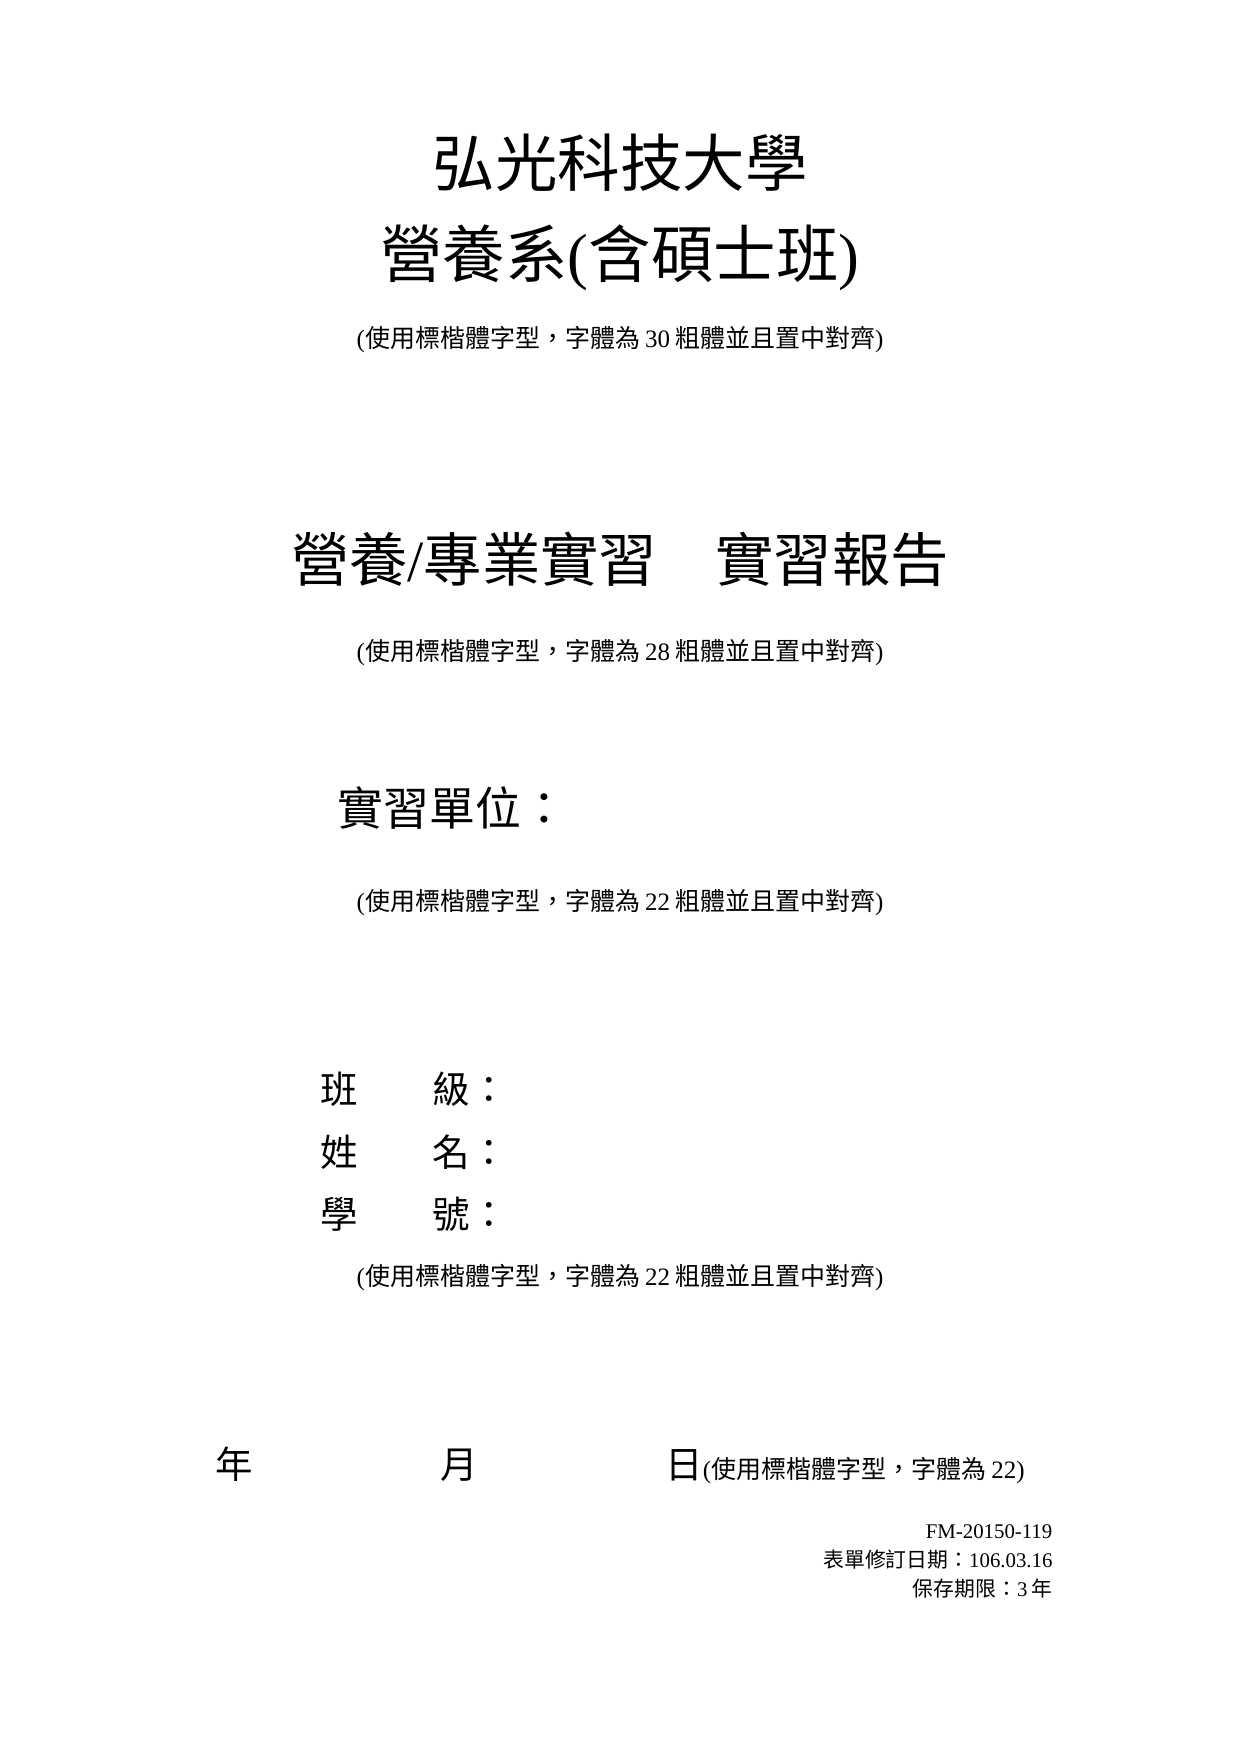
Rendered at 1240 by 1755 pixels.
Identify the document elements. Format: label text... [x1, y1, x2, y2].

text (使用標楷體字型，字體為30粗體並且置中對齊) [187, 295, 1052, 358]
text 學 號： [187, 1170, 1052, 1233]
text 營養系(含碩士班) [187, 205, 1052, 295]
text 實習單位： [187, 733, 1052, 858]
text 班 級： [187, 1045, 1052, 1108]
text (使用標楷體字型，字體為22粗體並且置中對齊) [187, 1233, 1052, 1295]
text 姓 名： [187, 1108, 1052, 1170]
text (使用標楷體字型，字體為28粗體並且置中對齊) [187, 608, 1052, 670]
text 年 月 日(使用標楷體字型，字體為22) [187, 1420, 1052, 1483]
text (使用標楷體字型，字體為22粗體並且置中對齊) [187, 858, 1052, 920]
text 弘光科技大學 [187, 114, 1052, 205]
text 營養/專業實習 實習報告 [187, 483, 1052, 608]
